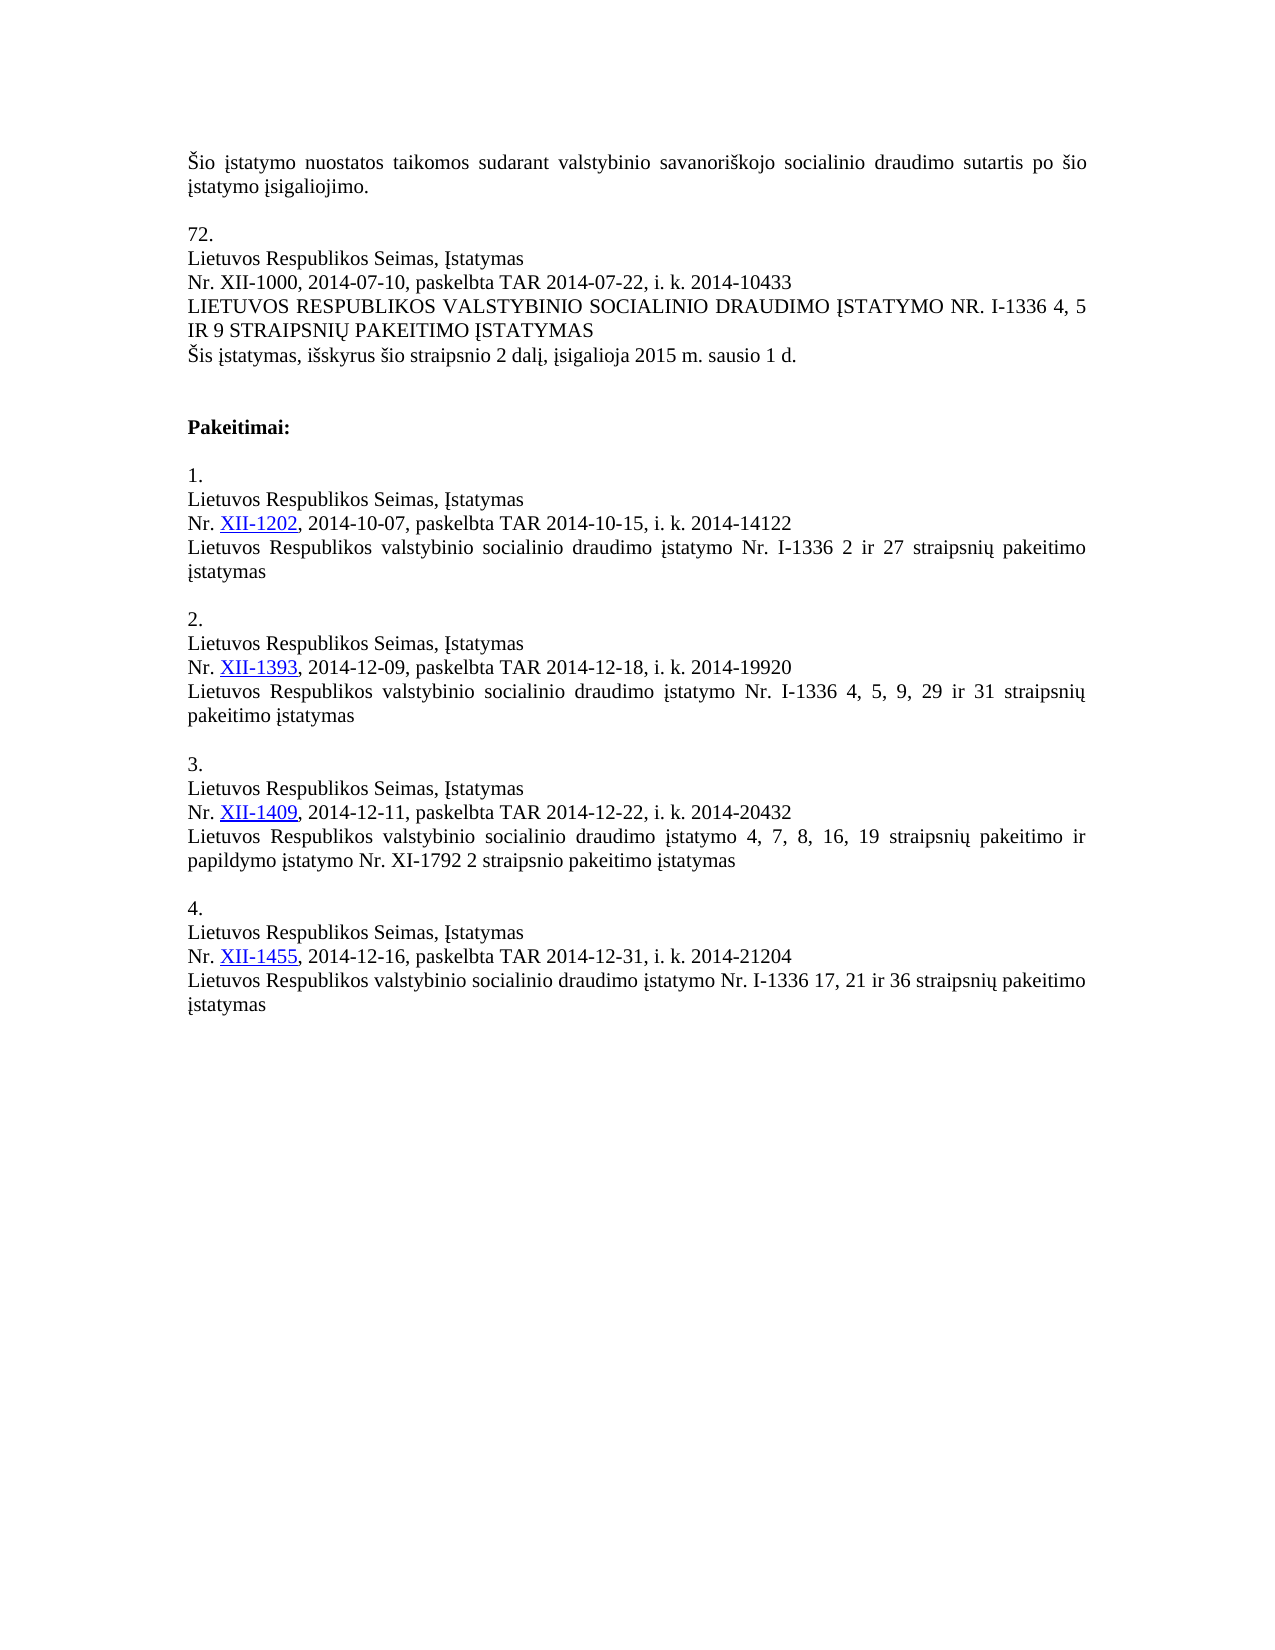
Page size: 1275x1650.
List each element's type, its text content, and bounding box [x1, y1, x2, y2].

text Lietuvos Respublikos valstybinio socialinio draudimo įstatymo Nr. I-1336 2 ir 27 straipsnių pakeitimo įstatymas [187, 535, 1087, 583]
text Nr. XII-1409, 2014-12-11, paskelbta TAR 2014-12-22, i. k. 2014-20432 [187, 800, 1087, 824]
text Šis įstatymas, išskyrus šio straipsnio 2 dalį, įsigalioja 2015 m. sausio 1 d. [187, 342, 1088, 367]
text Lietuvos Respublikos Seimas, Įstatymas [187, 631, 1087, 655]
text 4. [187, 896, 1087, 920]
text Nr. XII-1393, 2014-12-09, paskelbta TAR 2014-12-18, i. k. 2014-19920 [187, 655, 1087, 679]
text 72. [187, 222, 1087, 246]
text Nr. XII-1202, 2014-10-07, paskelbta TAR 2014-10-15, i. k. 2014-14122 [187, 511, 1087, 535]
text Lietuvos Respublikos valstybinio socialinio draudimo įstatymo Nr. I-1336 4, 5, 9, 29 ir 31 straipsnių pakeitimo įstatymas [187, 679, 1087, 727]
text Lietuvos Respublikos Seimas, Įstatymas [187, 776, 1087, 800]
text LIETUVOS RESPUBLIKOS VALSTYBINIO SOCIALINIO DRAUDIMO ĮSTATYMO NR. I-1336 4, 5 IR 9 STRAIPSNIŲ PAKEITIMO ĮSTATYMAS [187, 294, 1087, 342]
text Nr. XII-1455, 2014-12-16, paskelbta TAR 2014-12-31, i. k. 2014-21204 [187, 944, 1087, 968]
text Šio įstatymo nuostatos taikomos sudarant valstybinio savanoriškojo socialinio draudimo sutartis po šio įstatymo įsigaliojimo. [187, 150, 1088, 198]
text Lietuvos Respublikos valstybinio socialinio draudimo įstatymo 4, 7, 8, 16, 19 straipsnių pakeitimo ir papildymo įstatymo Nr. XI-1792 2 straipsnio pakeitimo įstatymas [187, 824, 1087, 872]
text Pakeitimai: [187, 415, 1087, 439]
text Nr. XII-1000, 2014-07-10, paskelbta TAR 2014-07-22, i. k. 2014-10433 [187, 270, 1087, 294]
text Lietuvos Respublikos Seimas, Įstatymas [187, 920, 1087, 944]
text 1. [187, 463, 1087, 487]
text Lietuvos Respublikos Seimas, Įstatymas [187, 487, 1087, 511]
text Lietuvos Respublikos Seimas, Įstatymas [187, 246, 1087, 270]
text 2. [187, 607, 1087, 631]
text Lietuvos Respublikos valstybinio socialinio draudimo įstatymo Nr. I-1336 17, 21 ir 36 straipsnių pakeitimo įstatymas [187, 968, 1087, 1016]
text 3. [187, 752, 1087, 776]
